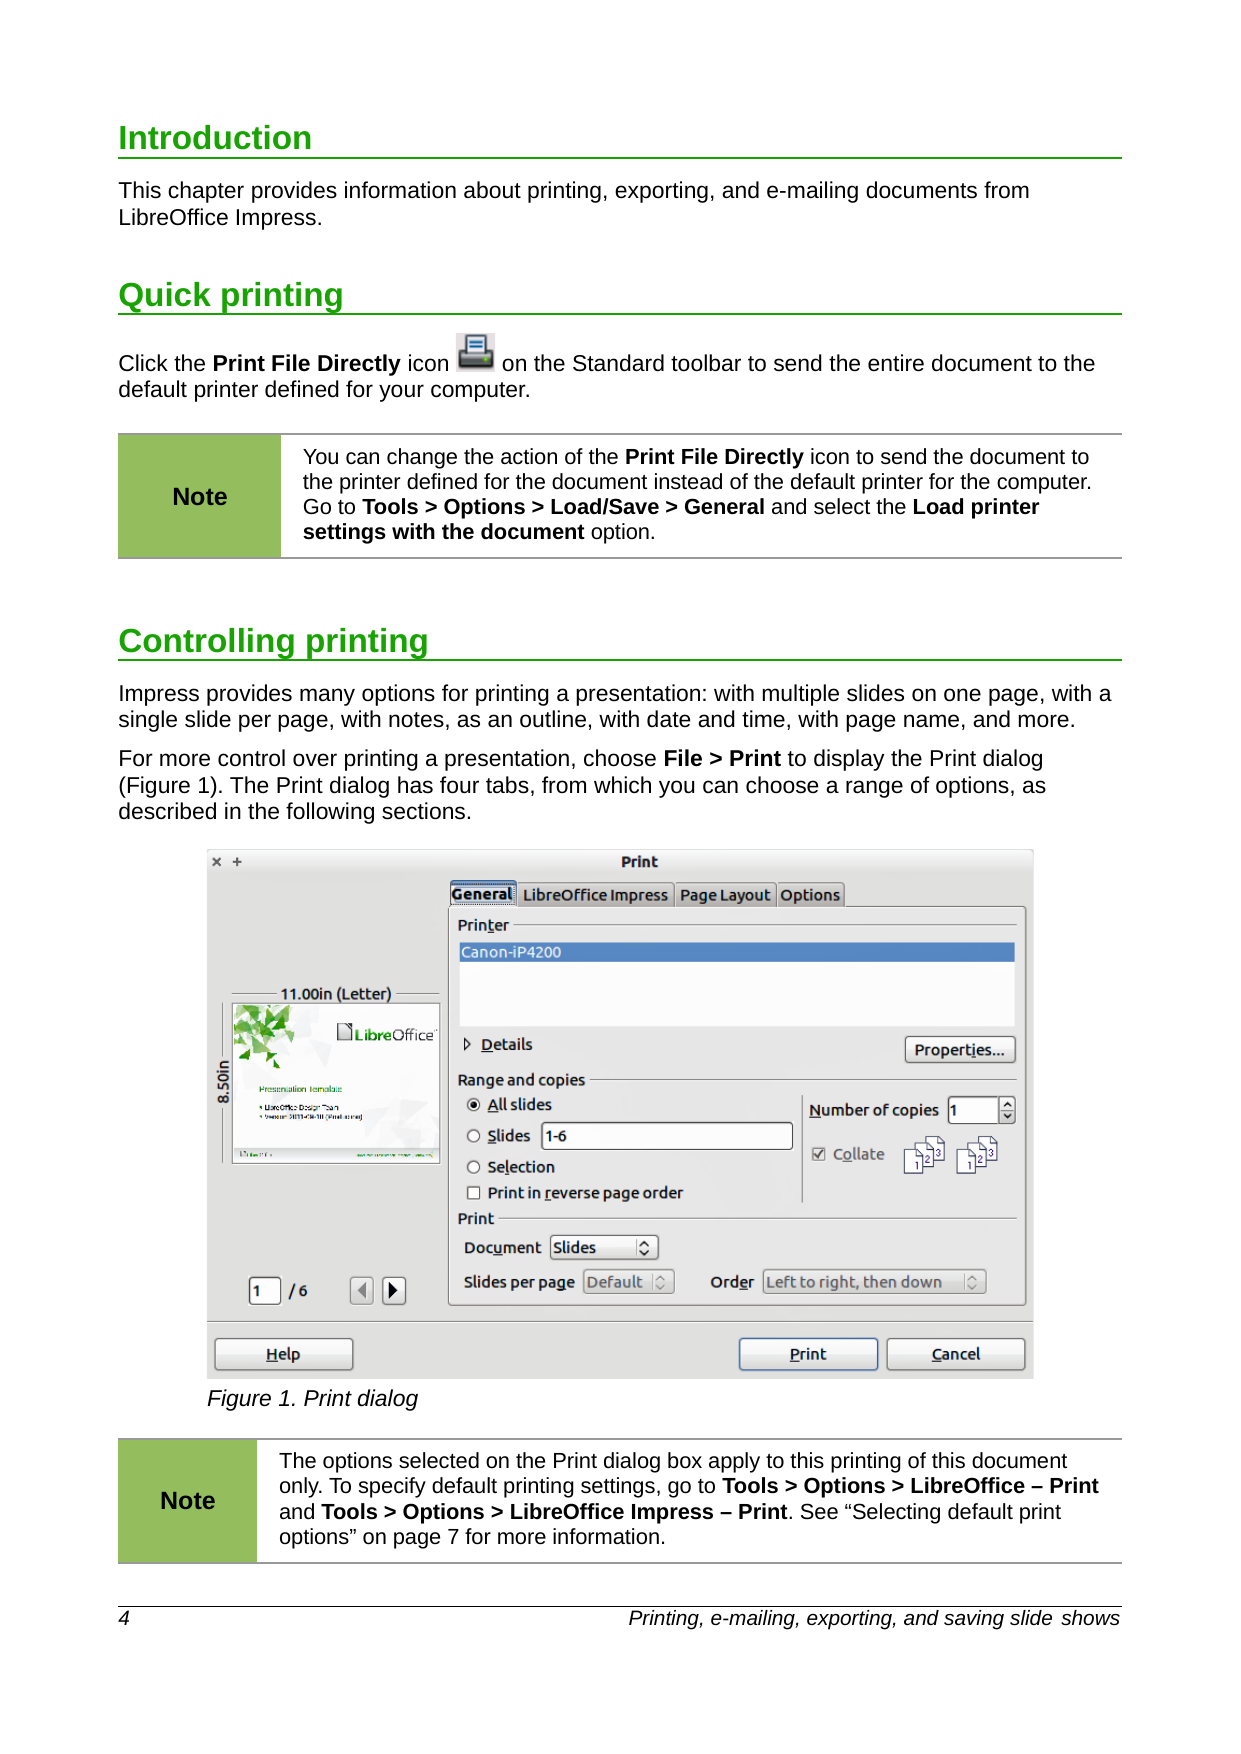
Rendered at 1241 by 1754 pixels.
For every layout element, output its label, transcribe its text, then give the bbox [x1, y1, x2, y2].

table_header The options selected on the Print dialog box apply to this printing of this document only. To specify default printing settings, go to Tools > Options > LibreOffice – Print and Tools > Options > LibreOffice Impress – Print. See “Selecting default print options” on page 7 for more information. [258, 1440, 1122, 1562]
text This chapter provides information about printing, exporting, and e-mailing documents from LibreOffice Impress. [118, 177, 1122, 230]
text Impress provides many options for printing a presentation: with multiple slides on one page, with a single slide per page, with notes, as an outline, with date and time, with page name, and more. [118, 680, 1122, 733]
text Figure 1. Print dialog [207, 1385, 1033, 1411]
table_header Note [118, 1440, 257, 1562]
text For more control over printing a presentation, choose File > Print to display the Print dialog (Figure 1). The Print dialog has four tabs, from which you can choose a range of options, as described in the following sections. [118, 745, 1122, 824]
subtitle Quick printing [118, 274, 1122, 313]
subtitle Introduction [118, 118, 1122, 157]
picture [455, 333, 496, 372]
table_header You can change the action of the Print File Directly icon to send the document to the printer defined for the document instead of the default printer for the computer. Go to Tools > Options > Load/Save > General and select the Load printer settings with the document option. [281, 435, 1122, 557]
subtitle Controlling printing [118, 621, 1122, 659]
text Click the Print File Directly icon on the Standard toolbar to send the entire document to the default printer defined for your computer. [118, 334, 1122, 403]
picture [206, 849, 1034, 1379]
table_header Note [118, 435, 281, 557]
